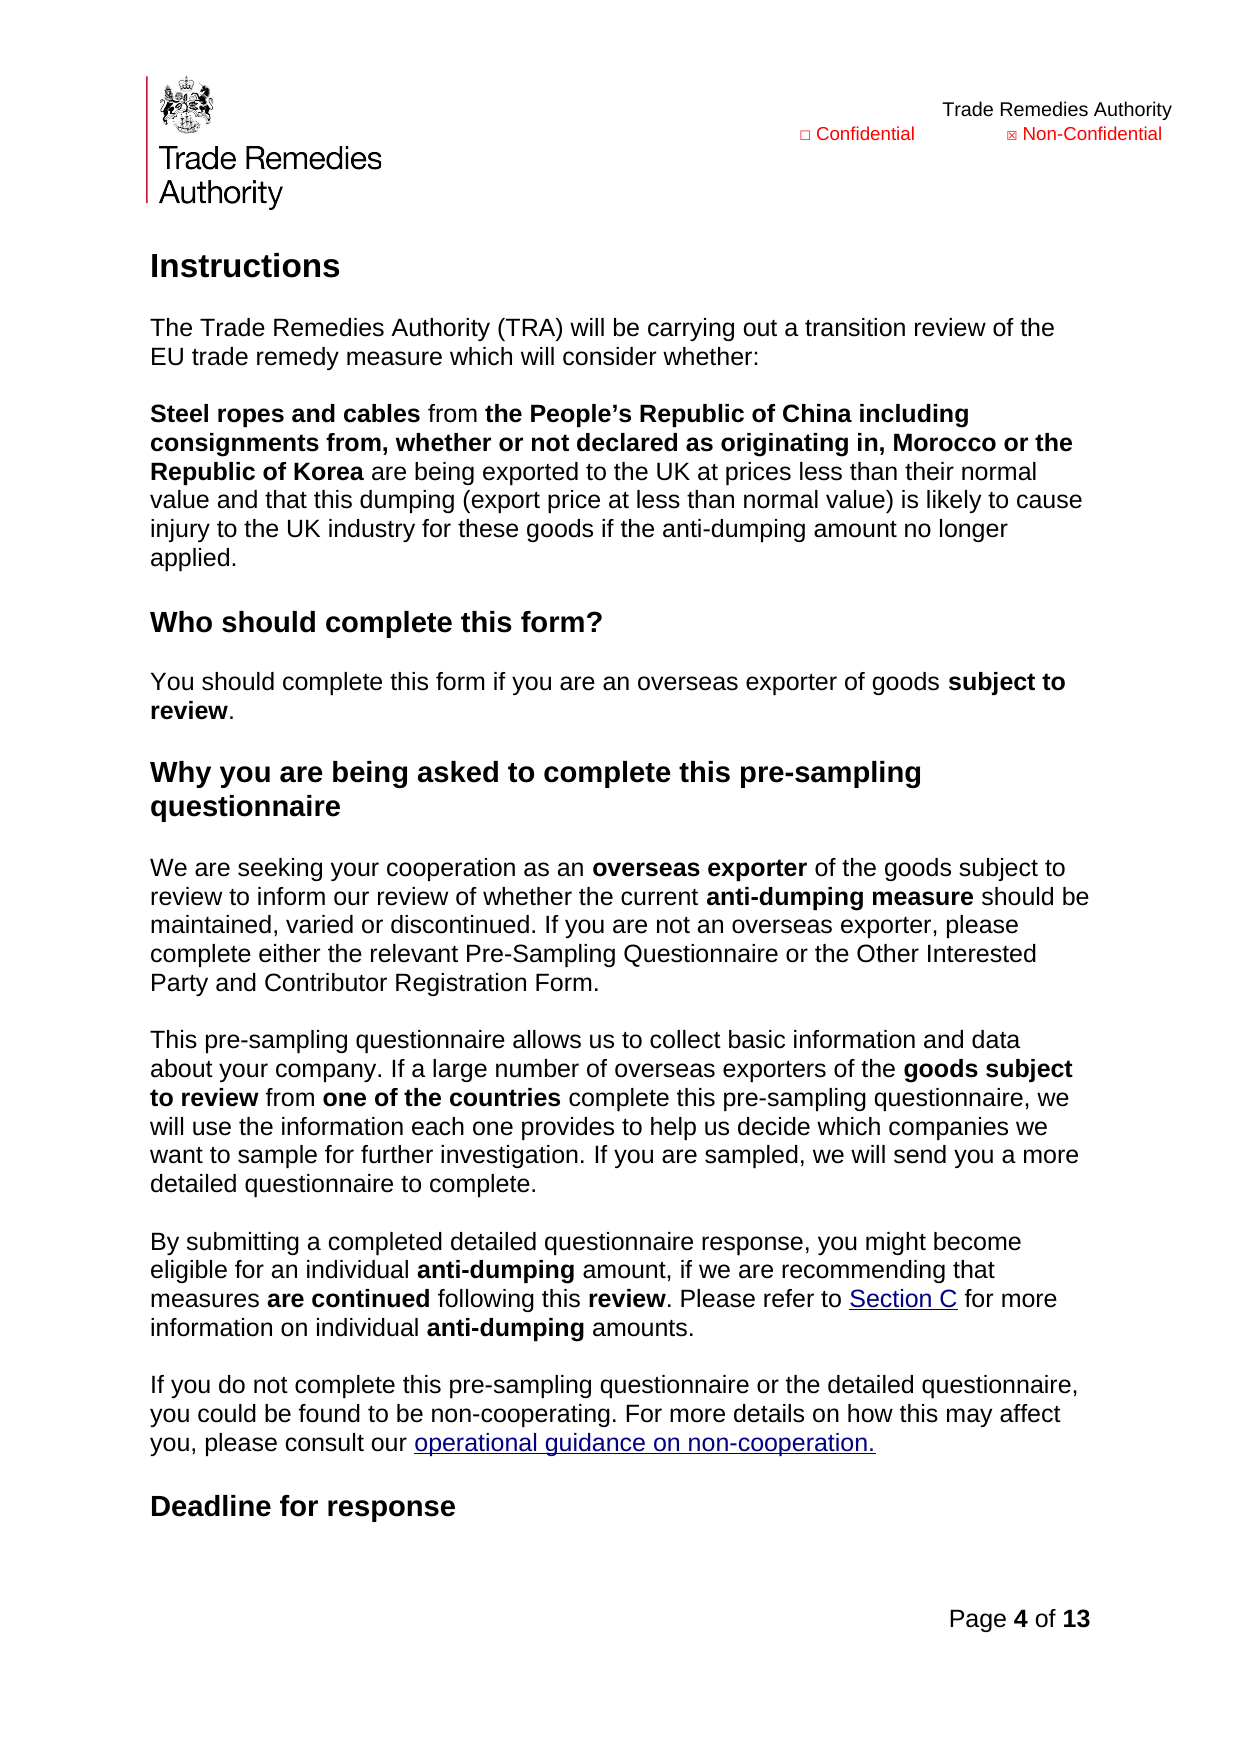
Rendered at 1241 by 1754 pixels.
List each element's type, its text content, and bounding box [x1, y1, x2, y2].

text The Trade Remedies Authority (TRA) will be carrying out a transition review of the EU trade remedy measure which will consider whether: [150, 313, 1090, 371]
subtitle Deadline for response [150, 1489, 1090, 1523]
text By submitting a completed detailed questionnaire response, you might become eligible for an individual anti-dumping amount, if we are recommending that measures are continued following this review. Please refer to Section C for more information on individual anti-dumping amounts. [150, 1226, 1090, 1341]
subtitle Who should complete this form? [150, 605, 1090, 638]
text We are seeking your cooperation as an overseas exporter of the goods subject to review to inform our review of whether the current anti-dumping measure should be maintained, varied or discontinued. If you are not an overseas exporter, please complete either the relevant Pre-Sampling Questionnaire or the Other Interested Party and Contributor Registration Form. [150, 853, 1090, 996]
subtitle Why you are being asked to complete this pre-sampling questionnaire [150, 755, 1090, 823]
text You should complete this form if you are an overseas exporter of goods subject to review. [150, 667, 1090, 724]
text If you do not complete this pre-sampling questionnaire or the detailed questionnaire, you could be found to be non-cooperating. For more details on how this may affect you, please consult our operational guidance on non-cooperation. [150, 1370, 1090, 1456]
text This pre-sampling questionnaire allows us to collect basic information and data about your company. If a large number of overseas exporters of the goods subject to review from one of the countries complete this pre-sampling questionnaire, we will use the information each one provides to help us decide which companies we want to sample for further investigation. If you are sampled, we will send you a more detailed questionnaire to complete. [150, 1025, 1090, 1198]
text Steel ropes and cables from the People’s Republic of China including consignments from, whether or not declared as originating in, Morocco or the Republic of Korea are being exported to the UK at prices less than their normal value and that this dumping (export price at less than normal value) is likely to cause injury to the UK industry for these goods if the anti-dumping amount no longer applied. [150, 399, 1090, 572]
subtitle Instructions [150, 246, 1090, 284]
